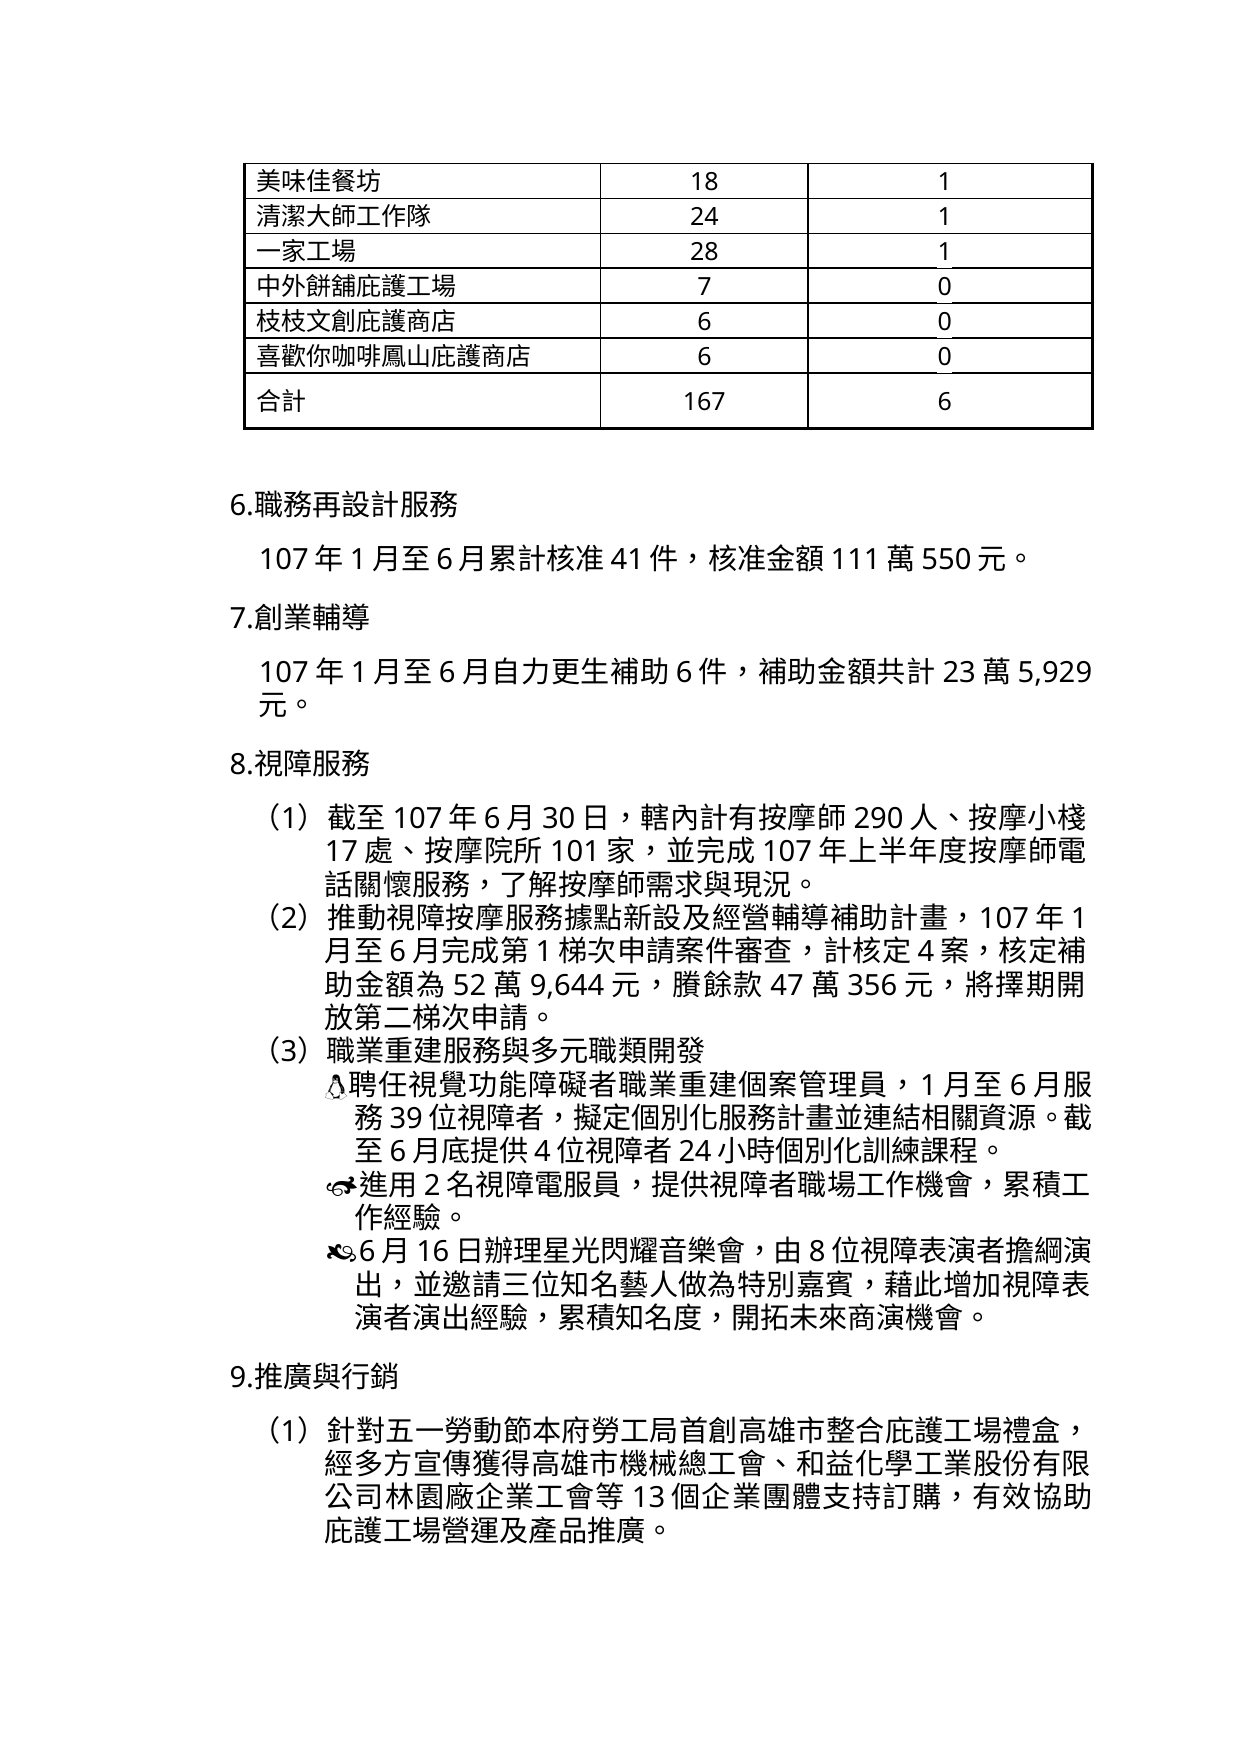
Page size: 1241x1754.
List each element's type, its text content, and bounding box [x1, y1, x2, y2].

text 9.推廣與行銷 [229, 1335, 1087, 1414]
text （3）職業重建服務與多元職類開發 [251, 1035, 1092, 1068]
table_cell 0 [952, 304, 1091, 337]
table_cell 1 [809, 164, 937, 197]
table_cell 1 [952, 199, 1091, 232]
text 6.職務再設計服務 [229, 463, 1087, 543]
text 進用2名視障電服員，提供視障者職場工作機會，累積工作經驗。 [325, 1168, 1092, 1235]
text （2）推動視障按摩服務據點新設及經營輔導補助計畫，107年1月至6月完成第1梯次申請案件審查，計核定4案，核定補助金額為52萬9,644元，賸餘款47萬356元，將擇期開放第二梯次申請。 [251, 902, 1087, 1035]
table_cell 18 [601, 164, 807, 197]
table_cell 一家工場 [246, 234, 600, 267]
table_cell 6 [601, 304, 807, 337]
table_cell 24 [601, 199, 807, 232]
table_cell 28 [601, 234, 807, 267]
table_cell 枝枝文創庇護商店 [246, 304, 600, 337]
table_cell 1 [952, 164, 1091, 197]
table_cell 1 [952, 234, 1091, 267]
table_cell 0 [809, 269, 937, 302]
table_cell 6 [601, 339, 807, 372]
text 107年1月至6月自力更生補助6件，補助金額共計23萬5,929元。 [258, 656, 1092, 722]
table_cell 1 [809, 199, 937, 232]
table_cell 7 [601, 269, 807, 302]
text 8.視障服務 [229, 722, 1087, 802]
text （1）針對五一勞動節本府勞工局首創高雄市整合庇護工場禮盒，經多方宣傳獲得高雄市機械總工會、和益化學工業股份有限公司林園廠企業工會等13個企業團體支持訂購，有效協助庇護工場營運及產品推廣。 [251, 1414, 1092, 1548]
table_cell 167 [601, 374, 807, 427]
table_cell 清潔大師工作隊 [246, 199, 600, 232]
text （1）截至107年6月30日，轄內計有按摩師290人、按摩小棧17處、按摩院所101家，並完成107年上半年度按摩師電話關懷服務，了解按摩師需求與現況。 [251, 802, 1087, 902]
table_cell 0 [952, 269, 1091, 302]
text 7.創業輔導 [229, 576, 1087, 656]
table_cell 0 [809, 304, 937, 337]
table_cell 中外餅舖庇護工場 [246, 269, 600, 302]
table_cell 6 [809, 374, 1091, 427]
text 聘任視覺功能障礙者職業重建個案管理員，1月至6月服務39位視障者，擬定個別化服務計畫並連結相關資源。截至6月底提供4位視障者24小時個別化訓練課程。 [325, 1068, 1092, 1168]
table_cell 0 [952, 339, 1091, 372]
table_cell 1 [809, 234, 937, 267]
text 6月16日辦理星光閃耀音樂會，由8位視障表演者擔綱演出，並邀請三位知名藝人做為特別嘉賓，藉此增加視障表演者演出經驗，累積知名度，開拓未來商演機會。 [325, 1235, 1092, 1335]
table_cell 合計 [246, 374, 600, 427]
table_cell 0 [809, 339, 937, 372]
text 107年1月至6月累計核准41件，核准金額111萬550元。 [258, 543, 1092, 576]
table_cell 喜歡你咖啡鳳山庇護商店 [246, 339, 600, 372]
table_cell 美味佳餐坊 [246, 164, 600, 197]
